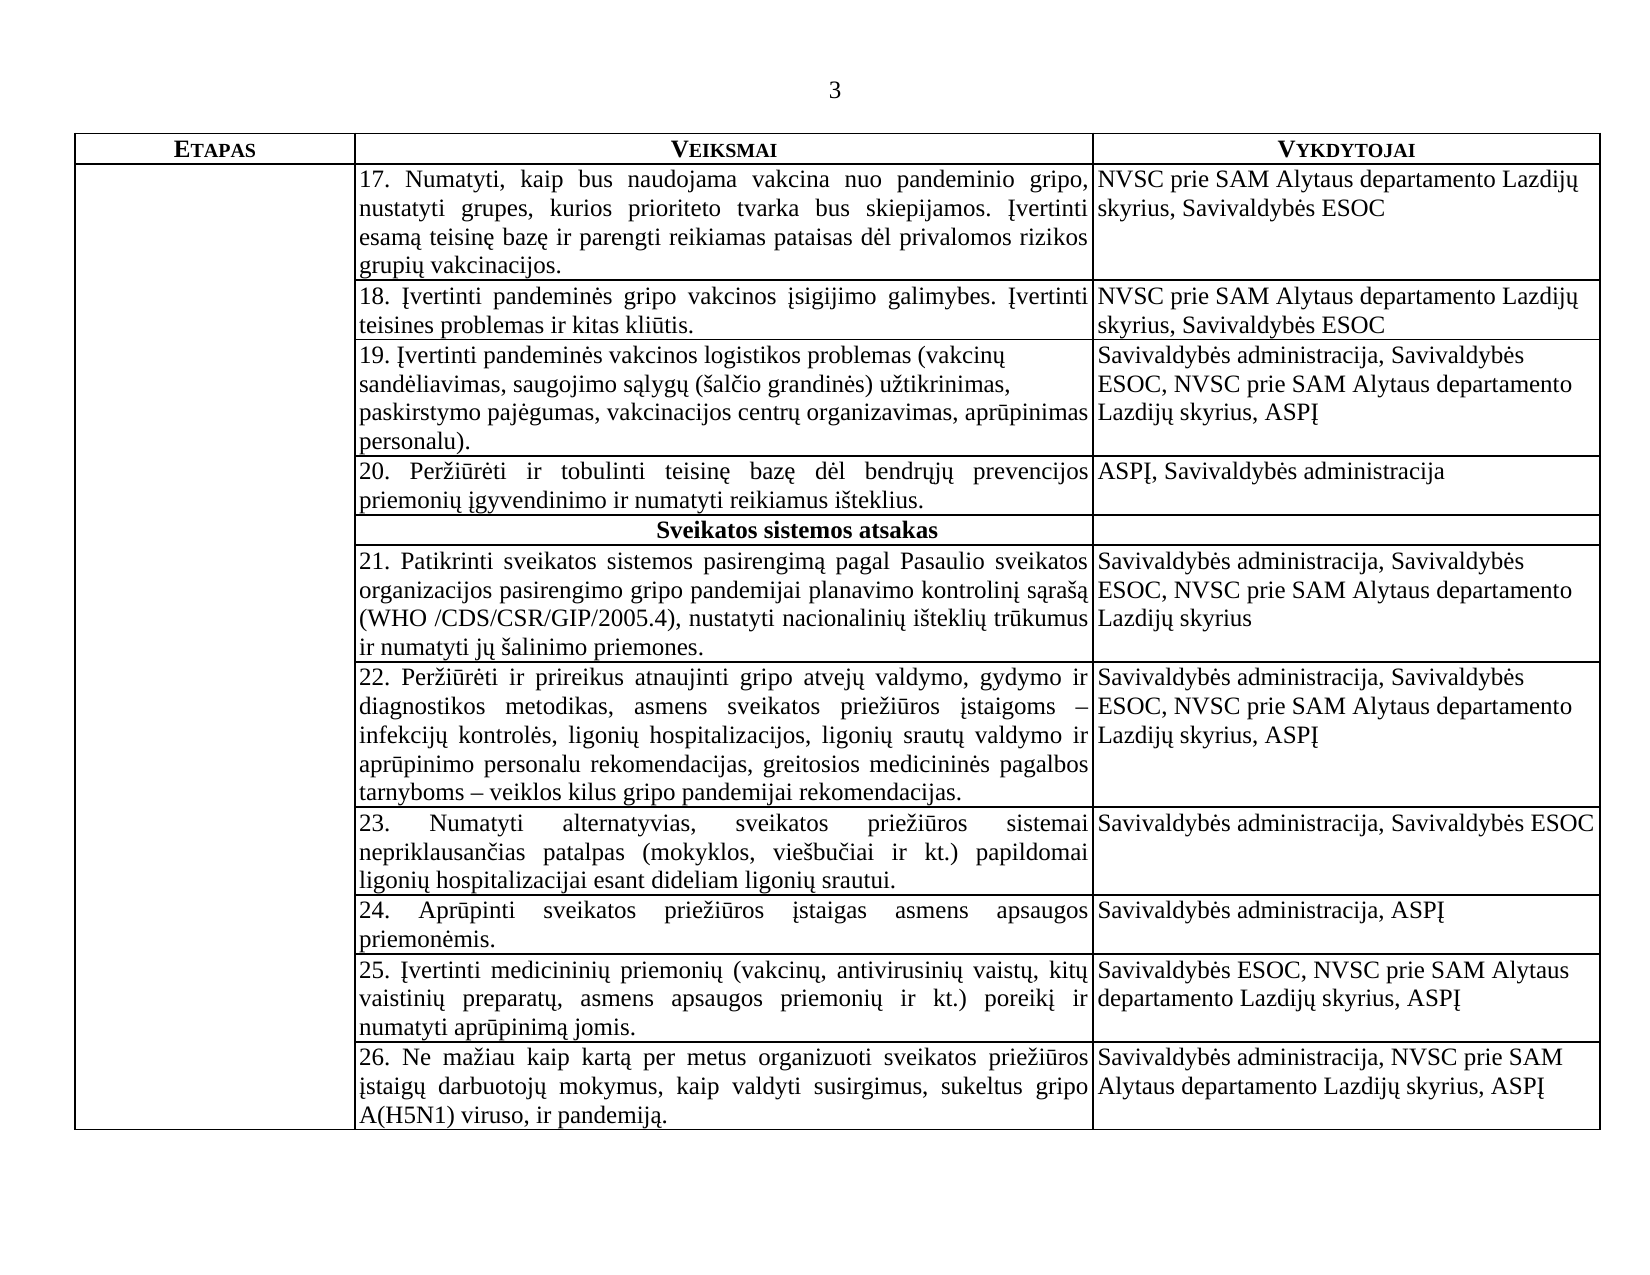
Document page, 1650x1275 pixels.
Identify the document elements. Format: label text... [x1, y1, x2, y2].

table_cell NVSC prie SAM Alytaus departamento Lazdijų skyrius, Savivaldybės ESOC [1094, 281, 1599, 338]
table_cell 20. Peržiūrėti ir tobulinti teisinę bazę dėl bendrųjų prevencijos priemonių įgyvendinimo ir numatyti reikiamus išteklius. [356, 457, 1092, 514]
table_cell Savivaldybės administracija, NVSC prie SAM Alytaus departamento Lazdijų skyrius, ASPĮ [1094, 1043, 1599, 1129]
table_cell 21. Patikrinti sveikatos sistemos pasirengimą pagal Pasaulio sveikatos organizacijos pasirengimo gripo pandemijai planavimo kontrolinį sąrašą (WHO /CDS/CSR/GIP/2005.4), nustatyti nacionalinių išteklių trūkumus ir numatyti jų šalinimo priemones. [356, 546, 1092, 661]
table_cell [76, 165, 354, 1129]
table_cell 22. Peržiūrėti ir prireikus atnaujinti gripo atvejų valdymo, gydymo ir diagnostikos metodikas, asmens sveikatos priežiūros įstaigoms – infekcijų kontrolės, ligonių hospitalizacijos, ligonių srautų valdymo ir aprūpinimo personalu rekomendacijas, greitosios medicininės pagalbos tarnyboms – veiklos kilus gripo pandemijai rekomendacijas. [356, 663, 1092, 806]
table_cell Sveikatos sistemos atsakas [356, 516, 1092, 544]
table_cell 24. Aprūpinti sveikatos priežiūros įstaigas asmens apsaugos priemonėmis. [356, 896, 1092, 953]
table_cell 19. Įvertinti pandeminės vakcinos logistikos problemas (vakcinų sandėliavimas, saugojimo sąlygų (šalčio grandinės) užtikrinimas, paskirstymo pajėgumas, vakcinacijos centrų organizavimas, aprūpinimas personalu). [356, 340, 1092, 455]
table_cell Savivaldybės administracija, Savivaldybės ESOC [1094, 808, 1599, 894]
table_cell 17. Numatyti, kaip bus naudojama vakcina nuo pandeminio gripo, nustatyti grupes, kurios prioriteto tvarka bus skiepijamos. Įvertinti esamą teisinę bazę ir parengti reikiamas pataisas dėl privalomos rizikos grupių vakcinacijos. [356, 165, 1092, 279]
table_cell 23. Numatyti alternatyvias, sveikatos priežiūros sistemai nepriklausančias patalpas (mokyklos, viešbučiai ir kt.) papildomai ligonių hospitalizacijai esant dideliam ligonių srautui. [356, 808, 1092, 894]
table_cell ASPĮ, Savivaldybės administracija [1094, 457, 1599, 514]
table_cell Savivaldybės administracija, Savivaldybės ESOC, NVSC prie SAM Alytaus departamento Lazdijų skyrius [1094, 546, 1599, 661]
table_cell 18. Įvertinti pandeminės gripo vakcinos įsigijimo galimybes. Įvertinti teisines problemas ir kitas kliūtis. [356, 281, 1092, 338]
table_cell Savivaldybės administracija, Savivaldybės ESOC, NVSC prie SAM Alytaus departamento Lazdijų skyrius, ASPĮ [1094, 663, 1599, 806]
table_cell [1094, 516, 1599, 544]
table_cell 26. Ne mažiau kaip kartą per metus organizuoti sveikatos priežiūros įstaigų darbuotojų mokymus, kaip valdyti susirgimus, sukeltus gripo A(H5N1) viruso, ir pandemiją. [356, 1043, 1092, 1129]
table_cell 25. Įvertinti medicininių priemonių (vakcinų, antivirusinių vaistų, kitų vaistinių preparatų, asmens apsaugos priemonių ir kt.) poreikį ir numatyti aprūpinimą jomis. [356, 955, 1092, 1041]
table_cell NVSC prie SAM Alytaus departamento Lazdijų skyrius, Savivaldybės ESOC [1094, 165, 1599, 279]
table_header Etapas [76, 134, 354, 163]
table_header Vykdytojai [1094, 134, 1599, 163]
table_header Veiksmai [356, 134, 1092, 163]
table_cell Savivaldybės administracija, Savivaldybės ESOC, NVSC prie SAM Alytaus departamento Lazdijų skyrius, ASPĮ [1094, 340, 1599, 455]
table_cell Savivaldybės ESOC, NVSC prie SAM Alytaus departamento Lazdijų skyrius, ASPĮ [1094, 955, 1599, 1041]
table_cell Savivaldybės administracija, ASPĮ [1094, 896, 1599, 953]
